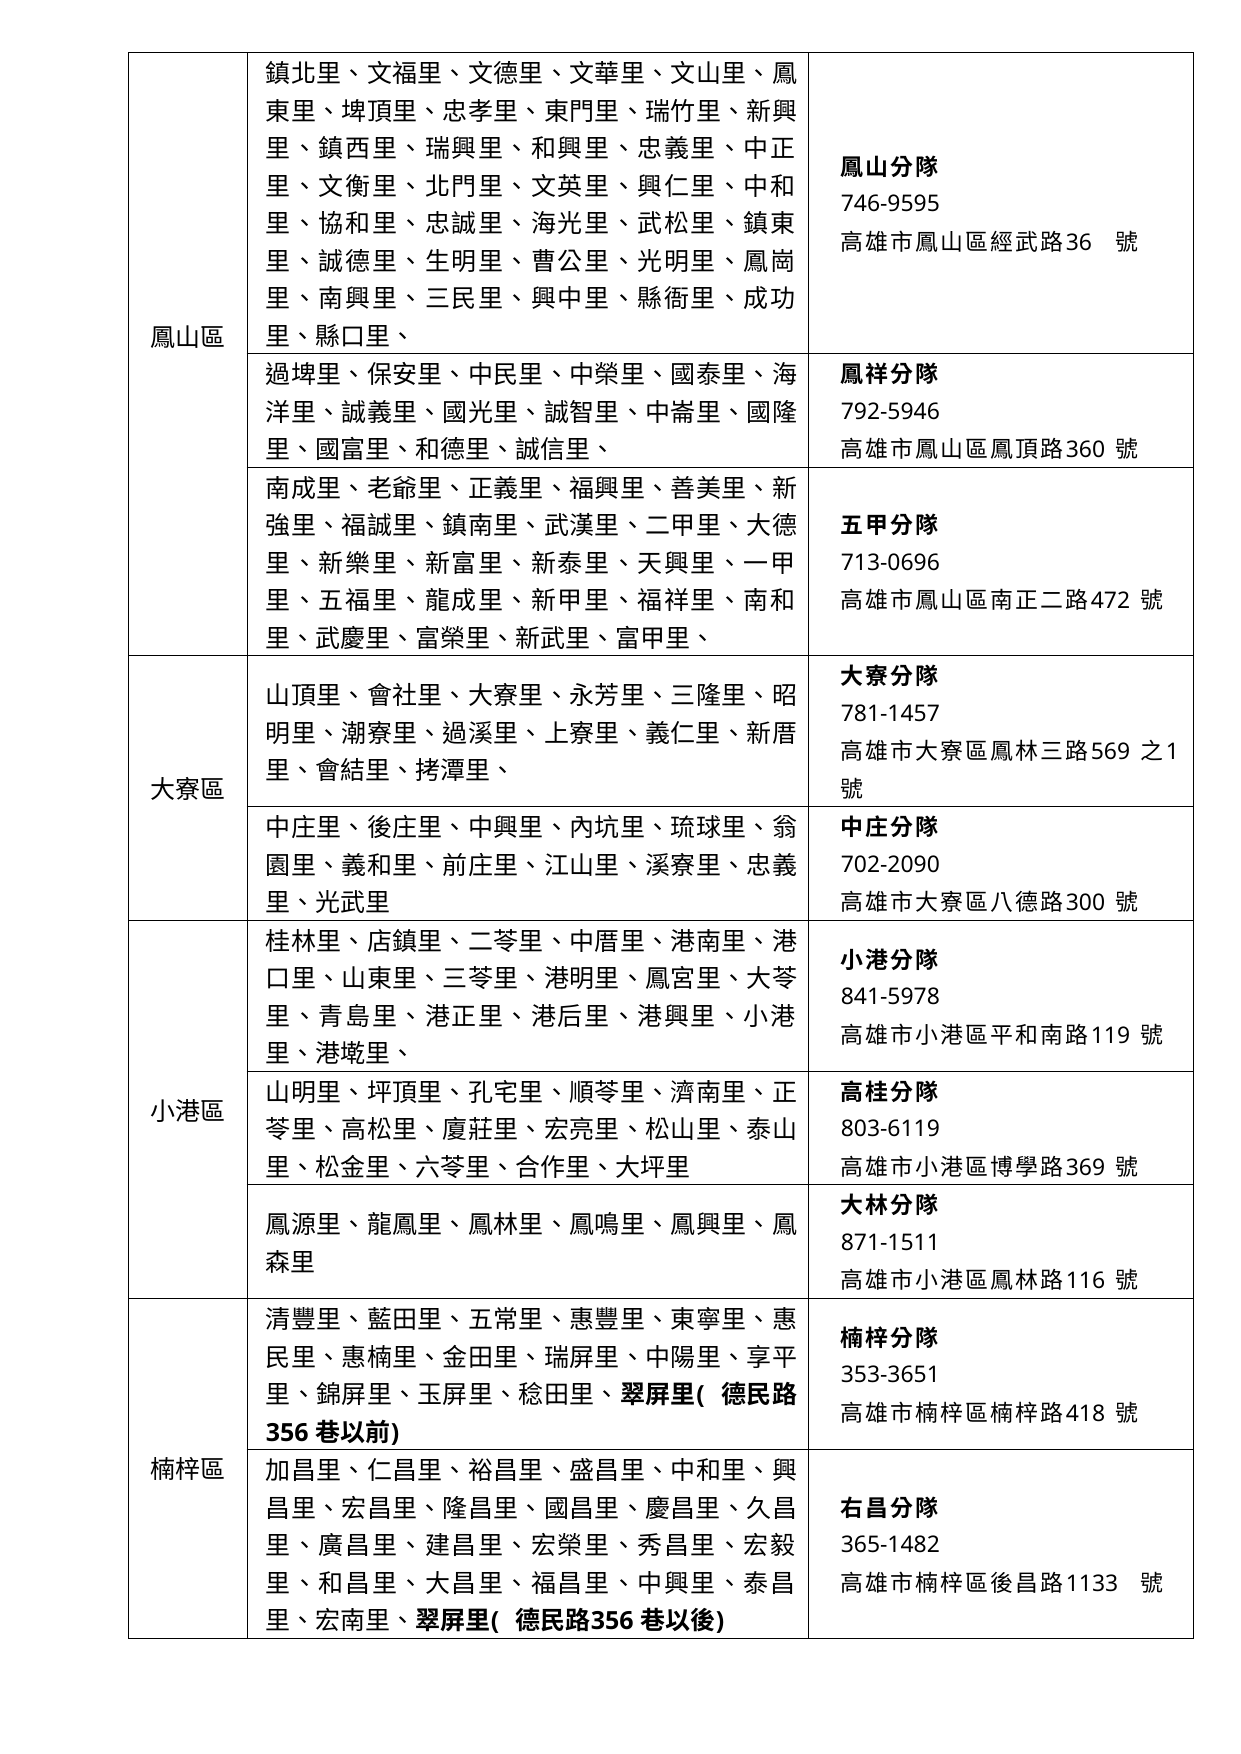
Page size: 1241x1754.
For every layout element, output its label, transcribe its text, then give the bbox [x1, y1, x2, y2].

table_cell 鳳祥分隊 792-5946 高雄市鳳山區鳳頂路360號 [809, 354, 1193, 467]
table_cell 大寮分隊 781-1457 高雄市大寮區鳳林三路569之1號 [809, 656, 1193, 806]
table_cell 鳳源里、龍鳳里、鳳林里、鳳鳴里、鳳興里、鳳森里 [248, 1185, 808, 1298]
table_cell 清豐里、藍田里、五常里、惠豐里、東寧里、惠民里、惠楠里、金田里、瑞屏里、中陽里、享平里、錦屏里、玉屏里、稔田里、翠屏里(德民路356巷以前) [248, 1299, 808, 1449]
table_cell 中庄里、後庄里、中興里、內坑里、琉球里、翁園里、義和里、前庄里、江山里、溪寮里、忠義里、光武里 [248, 807, 808, 920]
table_cell 鎮北里、文福里、文德里、文華里、文山里、鳳東里、埤頂里、忠孝里、東門里、瑞竹里、新興里、鎮西里、瑞興里、和興里、忠義里、中正里、文衡里、北門里、文英里、興仁里、中和里、協和里、忠誠里、海光里、武松里、鎮東里、誠德里、生明里、曹公里、光明里、鳳崗里、南興里、三民里、興中里、縣衙里、成功里、縣口里、 [248, 53, 808, 353]
table_cell 山頂里、會社里、大寮里、永芳里、三隆里、昭明里、潮寮里、過溪里、上寮里、義仁里、新厝里、會結里、拷潭里、 [248, 656, 808, 806]
table_cell 楠梓分隊 353-3651 高雄市楠梓區楠梓路418號 [809, 1299, 1193, 1449]
table_cell 中庄分隊 702-2090 高雄市大寮區八德路300號 [809, 807, 1193, 920]
table_cell 過埤里、保安里、中民里、中榮里、國泰里、海洋里、誠義里、國光里、誠智里、中崙里、國隆里、國富里、和德里、誠信里、 [248, 354, 808, 467]
table_cell 桂林里、店鎮里、二苓里、中厝里、港南里、港口里、山東里、三苓里、港明里、鳳宮里、大苓里、青島里、港正里、港后里、港興里、小港里、港墘里、 [248, 921, 808, 1071]
table_cell 小港分隊 841-5978 高雄市小港區平和南路119號 [809, 921, 1193, 1071]
table_cell 加昌里、仁昌里、裕昌里、盛昌里、中和里、興昌里、宏昌里、隆昌里、國昌里、慶昌里、久昌里、廣昌里、建昌里、宏榮里、秀昌里、宏毅里、和昌里、大昌里、福昌里、中興里、泰昌里、宏南里、翠屏里(德民路356巷以後) [248, 1450, 808, 1637]
table_cell 右昌分隊 365-1482 高雄市楠梓區後昌路1133號 [809, 1450, 1193, 1637]
table_cell 五甲分隊 713-0696 高雄市鳳山區南正二路472號 [809, 468, 1193, 655]
table_cell 山明里、坪頂里、孔宅里、順苓里、濟南里、正苓里、高松里、廈莊里、宏亮里、松山里、泰山里、松金里、六苓里、合作里、大坪里 [248, 1072, 808, 1184]
table_cell 大寮區 [129, 656, 247, 920]
table_cell 大林分隊 871-1511 高雄市小港區鳳林路116號 [809, 1185, 1193, 1298]
table_cell 高桂分隊 803-6119 高雄市小港區博學路369號 [809, 1072, 1193, 1184]
table_cell 鳳山區 [129, 53, 247, 655]
table_cell 鳳山分隊 746-9595 高雄市鳳山區經武路36號 [809, 53, 1193, 353]
table_cell 南成里、老爺里、正義里、福興里、善美里、新強里、福誠里、鎮南里、武漢里、二甲里、大德里、新樂里、新富里、新泰里、天興里、一甲里、五福里、龍成里、新甲里、福祥里、南和里、武慶里、富榮里、新武里、富甲里、 [248, 468, 808, 655]
table_cell 小港區 [129, 921, 247, 1298]
table_cell 楠梓區 [129, 1299, 247, 1637]
